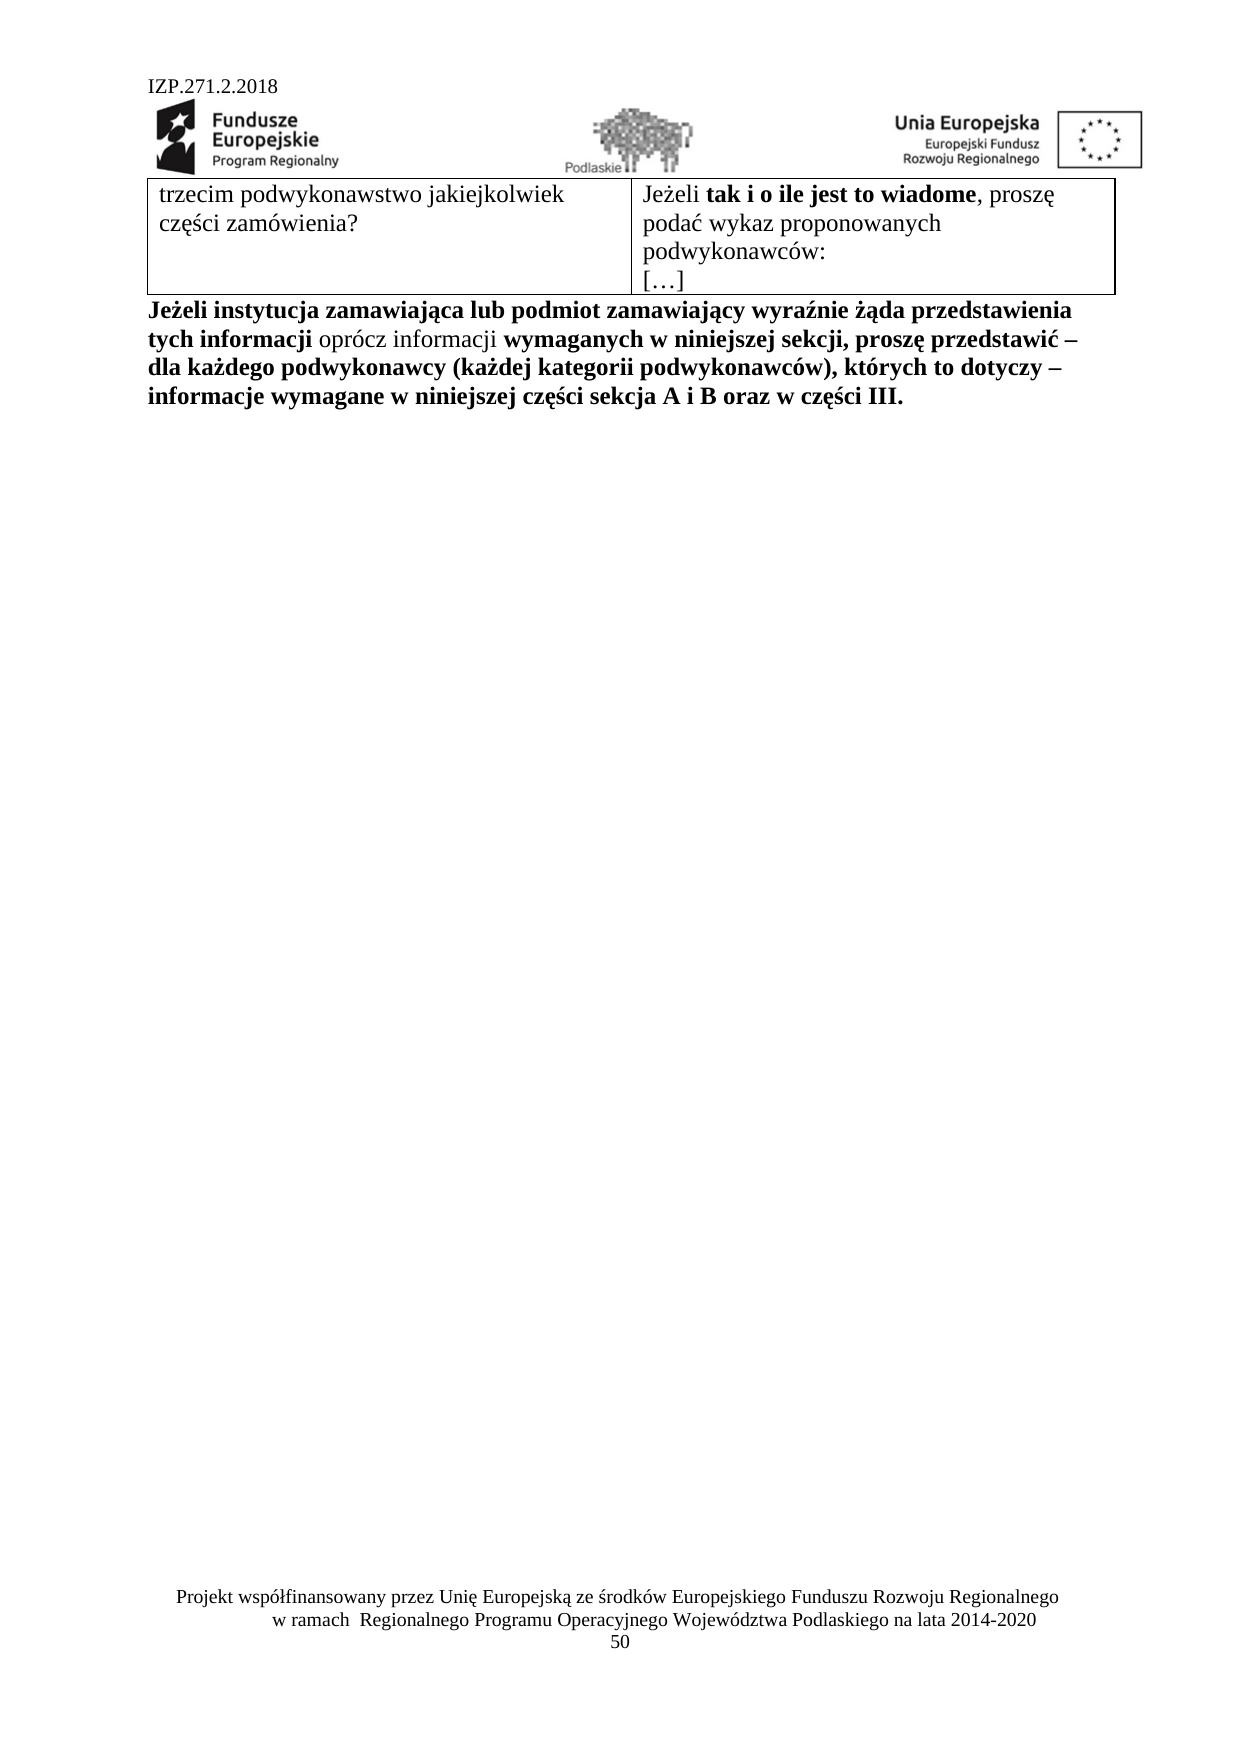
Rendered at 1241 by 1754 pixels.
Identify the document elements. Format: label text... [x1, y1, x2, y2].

table_cell Jeżeli tak i o ile jest to wiadome, proszę podać wykaz proponowanych podwykonawców: […] [632, 179, 1114, 294]
table_cell trzecim podwykonawstwo jakiejkolwiek części zamówienia? [148, 179, 631, 294]
text Jeżeli instytucja zamawiająca lub podmiot zamawiający wyraźnie żąda przedstawienia tych informacji oprócz informacji wymaganych w niniejszej sekcji, proszę przedstawić – dla każdego podwykonawcy (każdej kategorii podwykonawców), których to dotyczy – informacje wymagane w niniejszej części sekcja A i B oraz w części III. [148, 295, 1092, 410]
